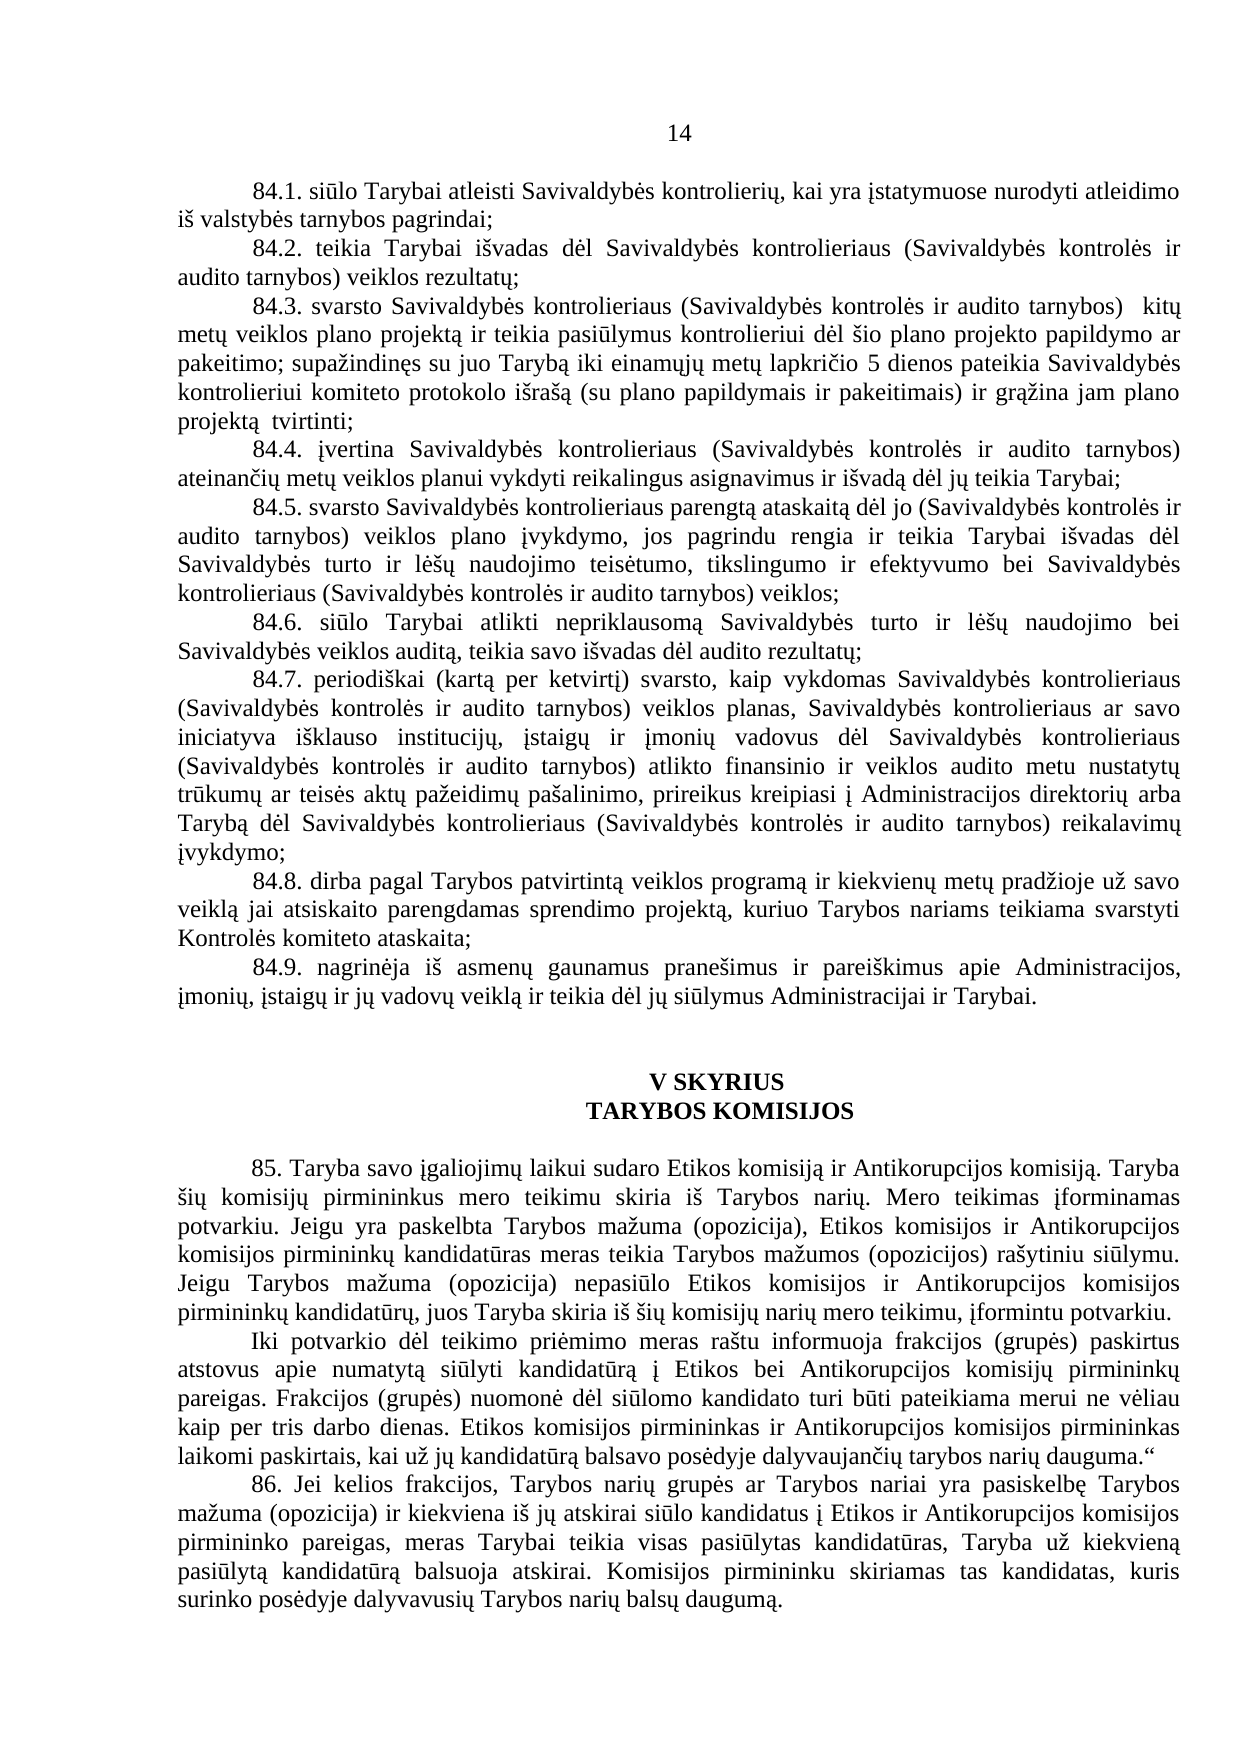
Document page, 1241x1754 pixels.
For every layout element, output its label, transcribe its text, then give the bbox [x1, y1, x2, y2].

text 86. Jei kelios frakcijos, Tarybos narių grupės ar Tarybos nariai yra pasiskelbę Tarybos mažuma (opozicija) ir kiekviena iš jų atskirai siūlo kandidatus į Etikos ir Antikorupcijos komisijos pirmininko pareigas, meras Tarybai teikia visas pasiūlytas kandidatūras, Taryba už kiekvieną pasiūlytą kandidatūrą balsuoja atskirai. Komisijos pirmininku skiriamas tas kandidatas, kuris surinko posėdyje dalyvavusių Tarybos narių balsų daugumą. [177, 1469, 1181, 1613]
text 84.4. įvertina Savivaldybės kontrolieriaus (Savivaldybės kontrolės ir audito tarnybos) ateinančių metų veiklos planui vykdyti reikalingus asignavimus ir išvadą dėl jų teikia Tarybai; [177, 434, 1181, 492]
text TARYBOS KOMISIJOS [177, 1096, 1181, 1124]
text 84.9. nagrinėja iš asmenų gaunamus pranešimus ir pareiškimus apie Administracijos, įmonių, įstaigų ir jų vadovų veiklą ir teikia dėl jų siūlymus Administracijai ir Tarybai. [177, 952, 1181, 1009]
text 84.6. siūlo Tarybai atlikti nepriklausomą Savivaldybės turto ir lėšų naudojimo bei Savivaldybės veiklos auditą, teikia savo išvadas dėl audito rezultatų; [177, 607, 1181, 664]
text V SKYRIUS [177, 1067, 1181, 1096]
text 84.1. siūlo Tarybai atleisti Savivaldybės kontrolierių, kai yra įstatymuose nurodyti atleidimo iš valstybės tarnybos pagrindai; [177, 176, 1181, 233]
text Iki potvarkio dėl teikimo priėmimo meras raštu informuoja frakcijos (grupės) paskirtus atstovus apie numatytą siūlyti kandidatūrą į Etikos bei Antikorupcijos komisijų pirmininkų pareigas. Frakcijos (grupės) nuomonė dėl siūlomo kandidato turi būti pateikiama merui ne vėliau kaip per tris darbo dienas. Etikos komisijos pirmininkas ir Antikorupcijos komisijos pirmininkas laikomi paskirtais, kai už jų kandidatūrą balsavo posėdyje dalyvaujančių tarybos narių dauguma.“ [177, 1326, 1181, 1469]
text 84.5. svarsto Savivaldybės kontrolieriaus parengtą ataskaitą dėl jo (Savivaldybės kontrolės ir audito tarnybos) veiklos plano įvykdymo, jos pagrindu rengia ir teikia Tarybai išvadas dėl Savivaldybės turto ir lėšų naudojimo teisėtumo, tikslingumo ir efektyvumo bei Savivaldybės kontrolieriaus (Savivaldybės kontrolės ir audito tarnybos) veiklos; [177, 492, 1181, 607]
text 84.7. periodiškai (kartą per ketvirtį) svarsto, kaip vykdomas Savivaldybės kontrolieriaus (Savivaldybės kontrolės ir audito tarnybos) veiklos planas, Savivaldybės kontrolieriaus ar savo iniciatyva išklauso institucijų, įstaigų ir įmonių vadovus dėl Savivaldybės kontrolieriaus (Savivaldybės kontrolės ir audito tarnybos) atlikto finansinio ir veiklos audito metu nustatytų trūkumų ar teisės aktų pažeidimų pašalinimo, prireikus kreipiasi į Administracijos direktorių arba Tarybą dėl Savivaldybės kontrolieriaus (Savivaldybės kontrolės ir audito tarnybos) reikalavimų įvykdymo; [177, 664, 1181, 866]
text 84.3. svarsto Savivaldybės kontrolieriaus (Savivaldybės kontrolės ir audito tarnybos) kitų metų veiklos plano projektą ir teikia pasiūlymus kontrolieriui dėl šio plano projekto papildymo ar pakeitimo; supažindinęs su juo Tarybą iki einamųjų metų lapkričio 5 dienos pateikia Savivaldybės kontrolieriui komiteto protokolo išrašą (su plano papildymais ir pakeitimais) ir grąžina jam plano projektą tvirtinti; [177, 291, 1181, 434]
text 84.8. dirba pagal Tarybos patvirtintą veiklos programą ir kiekvienų metų pradžioje už savo veiklą jai atsiskaito parengdamas sprendimo projektą, kuriuo Tarybos nariams teikiama svarstyti Kontrolės komiteto ataskaita; [177, 866, 1181, 952]
text 85. Taryba savo įgaliojimų laikui sudaro Etikos komisiją ir Antikorupcijos komisiją. Taryba šių komisijų pirmininkus mero teikimu skiria iš Tarybos narių. Mero teikimas įforminamas potvarkiu. Jeigu yra paskelbta Tarybos mažuma (opozicija), Etikos komisijos ir Antikorupcijos komisijos pirmininkų kandidatūras meras teikia Tarybos mažumos (opozicijos) rašytiniu siūlymu. Jeigu Tarybos mažuma (opozicija) nepasiūlo Etikos komisijos ir Antikorupcijos komisijos pirmininkų kandidatūrų, juos Taryba skiria iš šių komisijų narių mero teikimu, įformintu potvarkiu. [177, 1153, 1181, 1326]
text 84.2. teikia Tarybai išvadas dėl Savivaldybės kontrolieriaus (Savivaldybės kontrolės ir audito tarnybos) veiklos rezultatų; [177, 233, 1181, 291]
